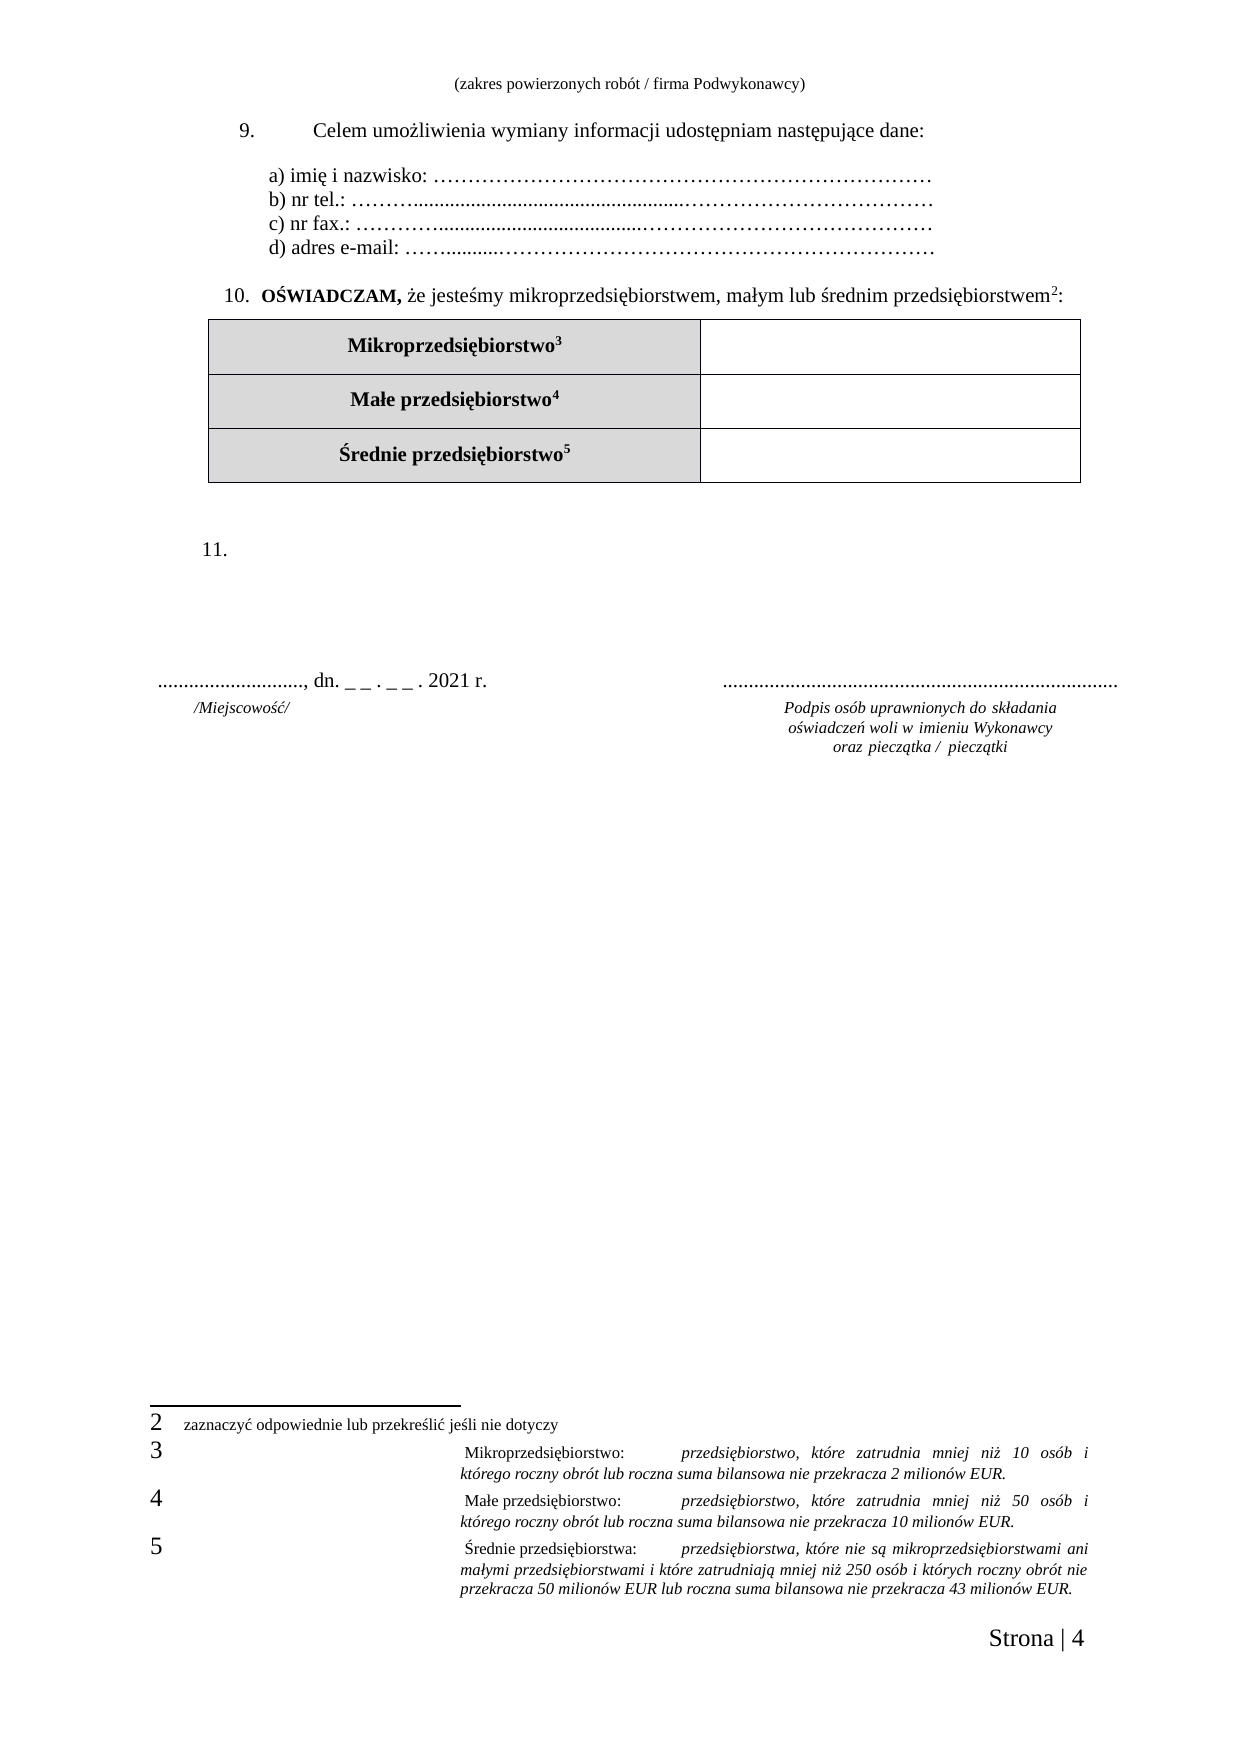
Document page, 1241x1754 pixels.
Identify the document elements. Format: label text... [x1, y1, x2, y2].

table_header [701, 320, 1080, 374]
table_cell Średnie przedsiębiorstwo [209, 429, 700, 482]
table_cell a) imię i nazwisko: ……………………………………………………………… b) nr tel.: ………....................................................……………………………… c) nr fax.: ………….......................................…………………………………… d) adres e-mail: ……..........……………………………………………………… [172, 163, 1109, 283]
table_header OŚWIADCZAM, że jesteśmy mikroprzedsiębiorstwem, małym lub średnim przedsiębiorstwem: [172, 283, 1109, 536]
table_cell (zakres powierzonych robót / firma Podwykonawcy) [150, 74, 1109, 283]
table_header Celem umożliwienia wymiany informacji udostępniam następujące dane: [172, 112, 1109, 163]
table_cell [150, 561, 1109, 663]
table_cell [150, 283, 1109, 561]
table_cell ............................, dn. _ _ . _ _ . 2021 r. ............................................................................ /Miejscowość/ Podpis osób uprawnionych do składania oświadczeń woli w imieniu Wykonawcy oraz pieczątka / pieczątki [150, 663, 1109, 804]
table_cell [701, 375, 1080, 428]
table_header Mikroprzedsiębiorstwo [209, 320, 700, 374]
table_cell [701, 429, 1080, 482]
table_cell Małe przedsiębiorstwo [209, 375, 700, 428]
